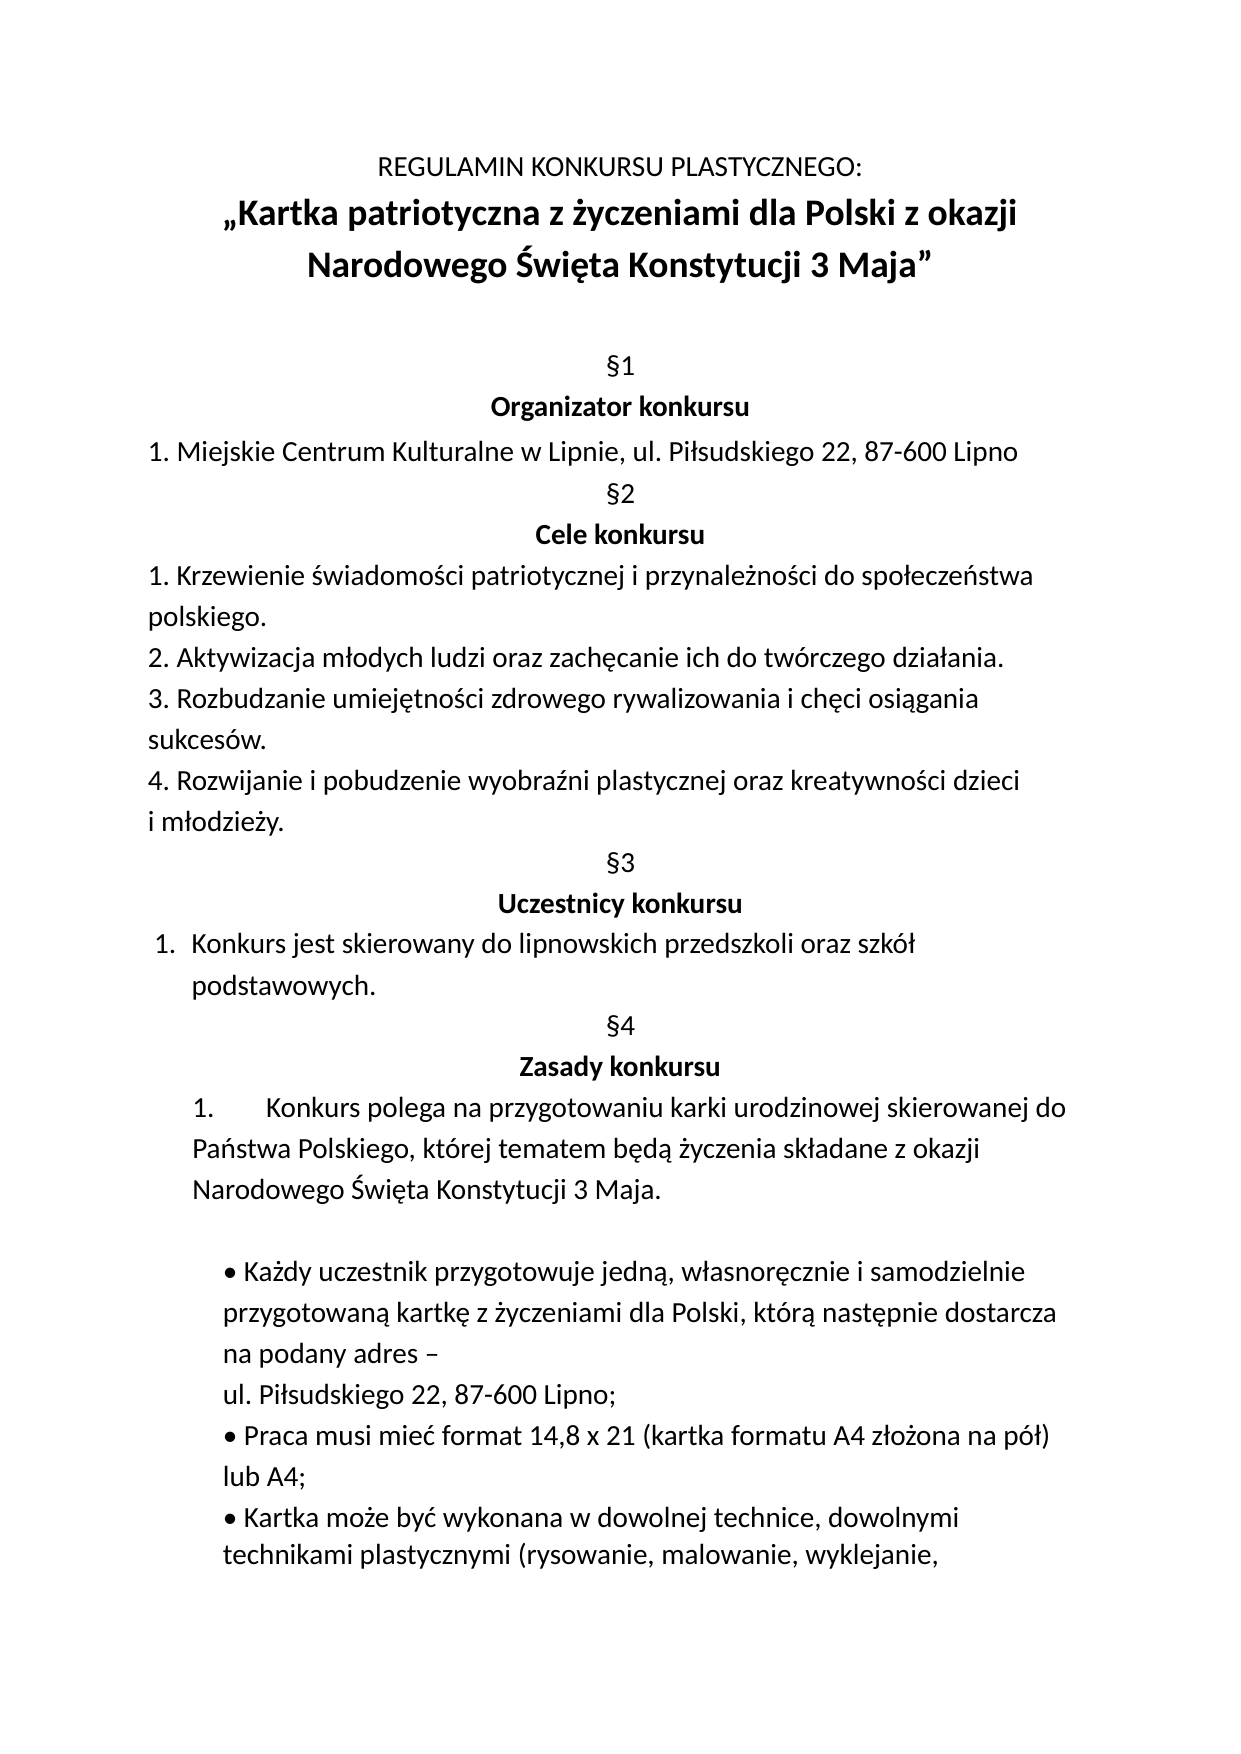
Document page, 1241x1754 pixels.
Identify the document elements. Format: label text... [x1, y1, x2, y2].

text • Kartka może być wykonana w dowolnej technice, dowolnymi technikami plastycznymi (rysowanie, malowanie, wyklejanie, [223, 1499, 1093, 1572]
text Uczestnicy konkursu [148, 885, 1093, 920]
list • Praca musi mieć format 14,8 x 21 (kartka formatu A4 złożona na pół) lub A4; [223, 1417, 1093, 1493]
list ul. Piłsudskiego 22, 87-600 Lipno; [223, 1376, 1093, 1412]
text i młodzieży. [148, 803, 1093, 838]
text REGULAMIN KONKURSU PLASTYCZNEGO: [148, 148, 1093, 183]
text Cele konkursu [148, 516, 1093, 552]
list Konkurs jest skierowany do lipnowskich przedszkoli oraz szkół podstawowych. [154, 926, 1093, 1002]
text 1. Miejskie Centrum Kulturalne w Lipnie, ul. Piłsudskiego 22, 87-600 Lipno [148, 428, 1093, 469]
text §1 [148, 347, 1093, 382]
list • Każdy uczestnik przygotowuje jedną, własnoręcznie i samodzielnie przygotowaną kartkę z życzeniami dla Polski, którą następnie dostarcza na podany adres – [223, 1253, 1093, 1371]
text §3 [148, 844, 1093, 879]
text 1. Krzewienie świadomości patriotycznej i przynależności do społeczeństwa polskiego. [148, 557, 1093, 634]
text 4. Rozwijanie i pobudzenie wyobraźni plastycznej oraz kreatywności dzieci [148, 762, 1093, 797]
list Konkurs polega na przygotowaniu karki urodzinowej skierowanej do Państwa Polskiego, której tematem będą życzenia składane z okazji Narodowego Święta Konstytucji 3 Maja. [192, 1089, 1093, 1207]
text 3. Rozbudzanie umiejętności zdrowego rywalizowania i chęci osiągania sukcesów. [148, 680, 1093, 757]
text 2. Aktywizacja młodych ludzi oraz zachęcanie ich do twórczego działania. [148, 639, 1093, 675]
text §2 [148, 475, 1093, 511]
text §4 [148, 1007, 1093, 1043]
text „Kartka patriotyczna z życzeniami dla Polski z okazji Narodowego Święta Konstytucji 3 Maja” [148, 188, 1093, 287]
text Zasady konkursu [148, 1048, 1093, 1084]
text Organizator konkursu [148, 388, 1093, 423]
